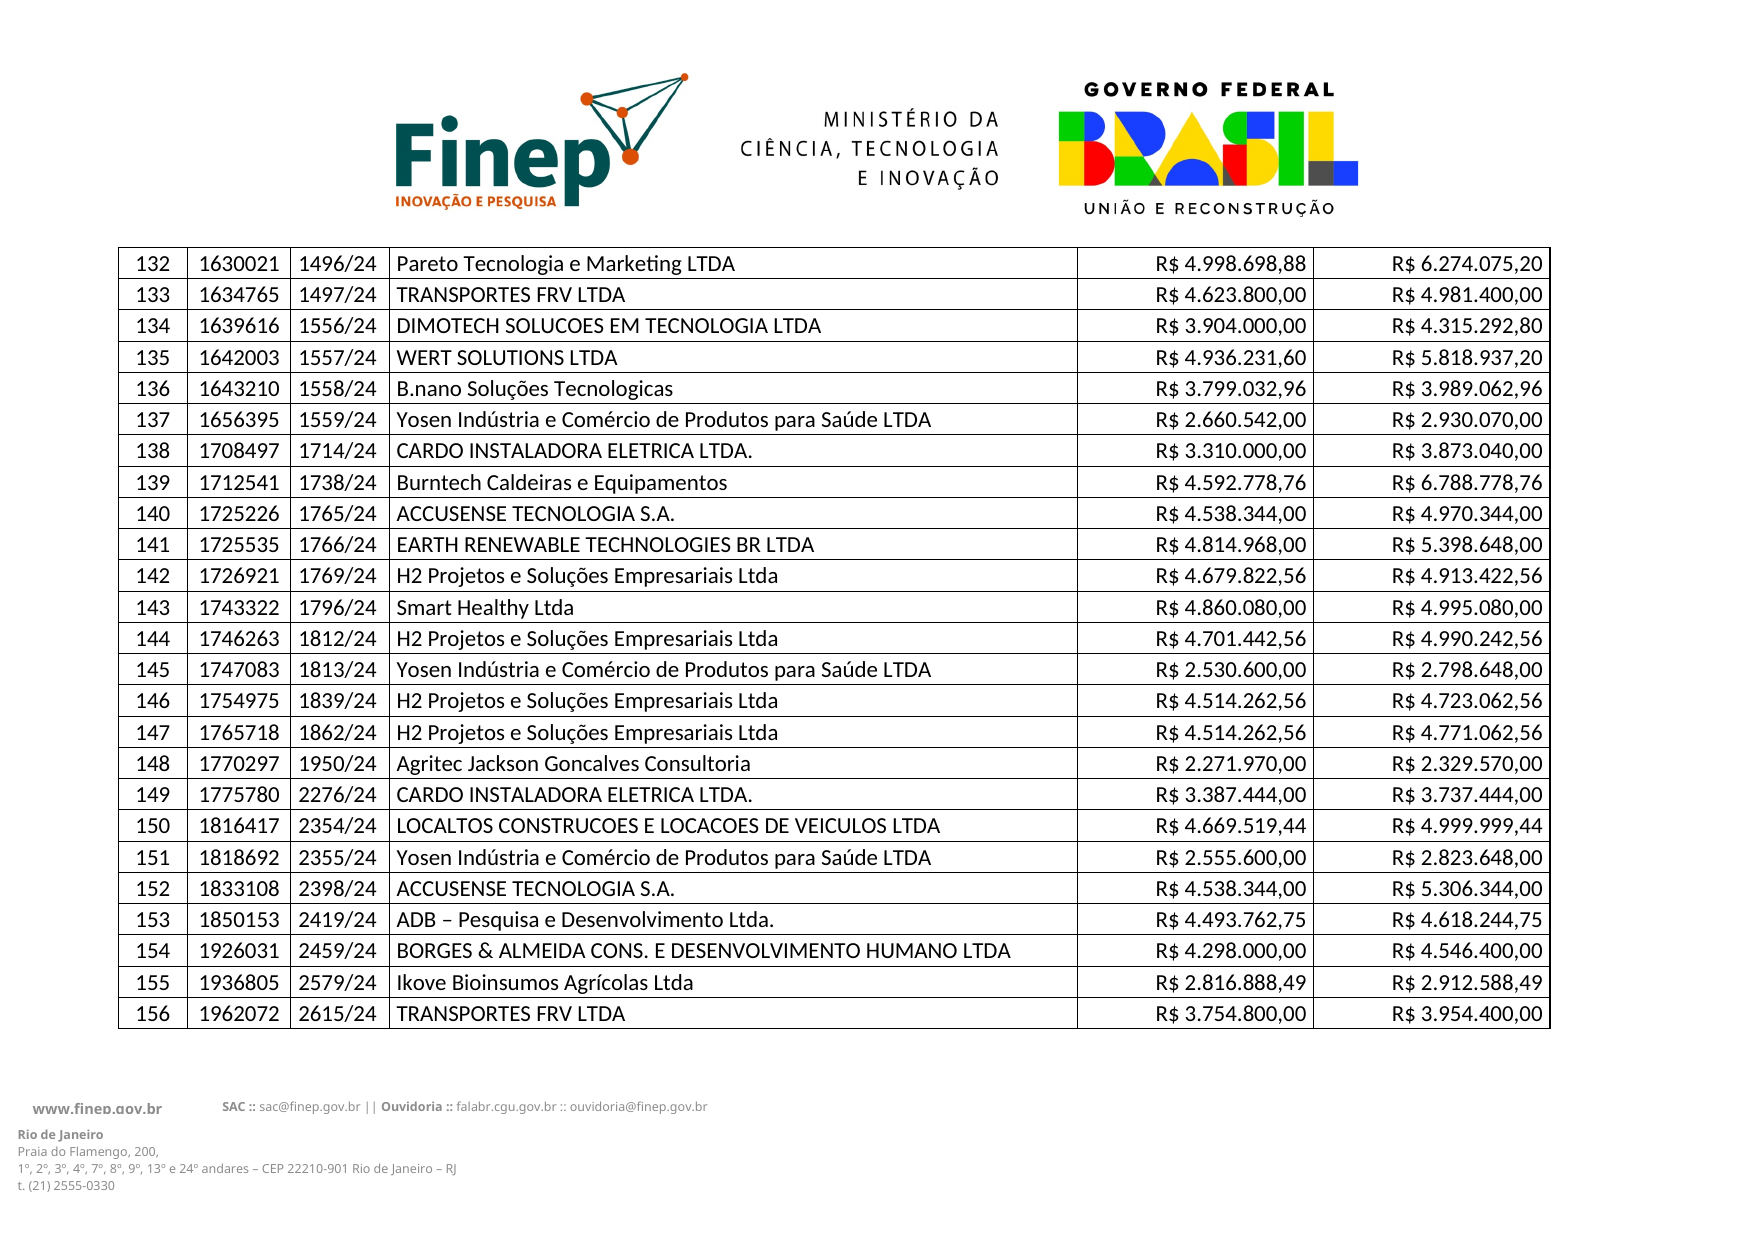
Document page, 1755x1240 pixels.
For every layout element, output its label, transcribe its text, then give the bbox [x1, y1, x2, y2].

table_cell 149 [119, 779, 187, 809]
table_cell R$ 6.274.075,20 [1314, 248, 1549, 278]
table_cell 1497/24 [291, 279, 389, 309]
table_cell 1936805 [188, 967, 290, 997]
table_cell 1630021 [188, 248, 290, 278]
table_cell R$ 4.679.822,56 [1078, 560, 1313, 591]
table_cell R$ 3.904.000,00 [1078, 310, 1313, 341]
table_cell 1754975 [188, 685, 290, 716]
table_cell 138 [119, 435, 187, 466]
table_cell 1765718 [188, 717, 290, 747]
table_cell 1642003 [188, 342, 290, 372]
table_cell R$ 4.990.242,56 [1314, 623, 1549, 653]
table_cell 1813/24 [291, 654, 389, 684]
table_cell R$ 4.546.400,00 [1314, 935, 1549, 966]
table_cell 1656395 [188, 404, 290, 434]
table_cell 1765/24 [291, 498, 389, 528]
table_cell 1708497 [188, 435, 290, 466]
table_cell R$ 2.530.600,00 [1078, 654, 1313, 684]
table_cell 2615/24 [291, 998, 389, 1028]
table_cell 1738/24 [291, 467, 389, 497]
table_cell Yosen Indústria e Comércio de Produtos para Saúde LTDA [390, 654, 1077, 684]
table_cell 2398/24 [291, 873, 389, 903]
table_cell Agritec Jackson Goncalves Consultoria [390, 748, 1077, 778]
table_cell R$ 4.514.262,56 [1078, 717, 1313, 747]
table_cell R$ 2.816.888,49 [1078, 967, 1313, 997]
table_cell TRANSPORTES FRV LTDA [390, 279, 1077, 309]
table_cell 136 [119, 373, 187, 403]
table_cell WERT SOLUTIONS LTDA [390, 342, 1077, 372]
table_cell 132 [119, 248, 187, 278]
table_cell R$ 3.799.032,96 [1078, 373, 1313, 403]
table_cell 1950/24 [291, 748, 389, 778]
table_cell R$ 4.623.800,00 [1078, 279, 1313, 309]
table_cell R$ 5.306.344,00 [1314, 873, 1549, 903]
table_cell 1850153 [188, 904, 290, 934]
table_cell 1766/24 [291, 529, 389, 559]
table_cell R$ 4.999.999,44 [1314, 810, 1549, 841]
table_cell 135 [119, 342, 187, 372]
table_cell R$ 6.788.778,76 [1314, 467, 1549, 497]
table_cell R$ 4.618.244,75 [1314, 904, 1549, 934]
table_cell R$ 2.271.970,00 [1078, 748, 1313, 778]
table_cell Ikove Bioinsumos Agrícolas Ltda [390, 967, 1077, 997]
table_cell R$ 3.754.800,00 [1078, 998, 1313, 1028]
table_cell LOCALTOS CONSTRUCOES E LOCACOES DE VEICULOS LTDA [390, 810, 1077, 841]
table_cell R$ 4.981.400,00 [1314, 279, 1549, 309]
table_cell H2 Projetos e Soluções Empresariais Ltda [390, 685, 1077, 716]
table_cell B.nano Soluções Tecnologicas [390, 373, 1077, 403]
table_cell 1714/24 [291, 435, 389, 466]
table_cell 146 [119, 685, 187, 716]
table_cell 156 [119, 998, 187, 1028]
table_cell 1556/24 [291, 310, 389, 341]
table_cell EARTH RENEWABLE TECHNOLOGIES BR LTDA [390, 529, 1077, 559]
table_cell R$ 3.989.062,96 [1314, 373, 1549, 403]
table_cell 2276/24 [291, 779, 389, 809]
table_cell R$ 5.818.937,20 [1314, 342, 1549, 372]
table_cell 1746263 [188, 623, 290, 653]
table_cell 1833108 [188, 873, 290, 903]
table_cell 154 [119, 935, 187, 966]
table_cell R$ 2.912.588,49 [1314, 967, 1549, 997]
table_cell 1796/24 [291, 592, 389, 622]
table_cell 1725535 [188, 529, 290, 559]
table_cell R$ 4.860.080,00 [1078, 592, 1313, 622]
table_cell R$ 3.873.040,00 [1314, 435, 1549, 466]
table_cell R$ 4.701.442,56 [1078, 623, 1313, 653]
table_cell 1639616 [188, 310, 290, 341]
table_cell 1862/24 [291, 717, 389, 747]
table_cell R$ 2.329.570,00 [1314, 748, 1549, 778]
table_cell 1775780 [188, 779, 290, 809]
table_cell BORGES & ALMEIDA CONS. E DESENVOLVIMENTO HUMANO LTDA [390, 935, 1077, 966]
table_cell 153 [119, 904, 187, 934]
table_cell R$ 4.514.262,56 [1078, 685, 1313, 716]
table_cell 1962072 [188, 998, 290, 1028]
table_cell ACCUSENSE TECNOLOGIA S.A. [390, 873, 1077, 903]
table_cell 2354/24 [291, 810, 389, 841]
table_cell 145 [119, 654, 187, 684]
table_cell TRANSPORTES FRV LTDA [390, 998, 1077, 1028]
table_cell 1770297 [188, 748, 290, 778]
table_cell 1747083 [188, 654, 290, 684]
table_cell Smart Healthy Ltda [390, 592, 1077, 622]
table_cell R$ 4.669.519,44 [1078, 810, 1313, 841]
table_cell 1725226 [188, 498, 290, 528]
table_cell R$ 4.936.231,60 [1078, 342, 1313, 372]
table_cell 155 [119, 967, 187, 997]
table_cell R$ 4.995.080,00 [1314, 592, 1549, 622]
table_cell 1839/24 [291, 685, 389, 716]
table_cell 1634765 [188, 279, 290, 309]
table_cell R$ 2.660.542,00 [1078, 404, 1313, 434]
table_cell ADB – Pesquisa e Desenvolvimento Ltda. [390, 904, 1077, 934]
table_cell 1558/24 [291, 373, 389, 403]
table_cell 1643210 [188, 373, 290, 403]
table_cell H2 Projetos e Soluções Empresariais Ltda [390, 623, 1077, 653]
table_cell R$ 4.592.778,76 [1078, 467, 1313, 497]
table_cell 2419/24 [291, 904, 389, 934]
table_cell CARDO INSTALADORA ELETRICA LTDA. [390, 435, 1077, 466]
table_cell 1559/24 [291, 404, 389, 434]
table_cell 133 [119, 279, 187, 309]
table_cell 1557/24 [291, 342, 389, 372]
table_cell Pareto Tecnologia e Marketing LTDA [390, 248, 1077, 278]
table_cell Yosen Indústria e Comércio de Produtos para Saúde LTDA [390, 842, 1077, 872]
table_cell R$ 4.970.344,00 [1314, 498, 1549, 528]
table_cell R$ 3.310.000,00 [1078, 435, 1313, 466]
table_cell R$ 3.737.444,00 [1314, 779, 1549, 809]
table_cell H2 Projetos e Soluções Empresariais Ltda [390, 560, 1077, 591]
table_cell R$ 4.723.062,56 [1314, 685, 1549, 716]
table_cell 1816417 [188, 810, 290, 841]
table_cell R$ 4.913.422,56 [1314, 560, 1549, 591]
table_cell R$ 2.823.648,00 [1314, 842, 1549, 872]
table_cell R$ 4.771.062,56 [1314, 717, 1549, 747]
table_cell 140 [119, 498, 187, 528]
table_cell 1818692 [188, 842, 290, 872]
table_cell R$ 5.398.648,00 [1314, 529, 1549, 559]
table_cell 141 [119, 529, 187, 559]
table_cell 152 [119, 873, 187, 903]
table_cell 137 [119, 404, 187, 434]
table_cell 148 [119, 748, 187, 778]
table_cell 2459/24 [291, 935, 389, 966]
table_cell DIMOTECH SOLUCOES EM TECNOLOGIA LTDA [390, 310, 1077, 341]
table_cell H2 Projetos e Soluções Empresariais Ltda [390, 717, 1077, 747]
table_cell 144 [119, 623, 187, 653]
table_cell 151 [119, 842, 187, 872]
table_cell 147 [119, 717, 187, 747]
table_cell 2579/24 [291, 967, 389, 997]
table_cell 1926031 [188, 935, 290, 966]
table_cell R$ 4.298.000,00 [1078, 935, 1313, 966]
table_cell CARDO INSTALADORA ELETRICA LTDA. [390, 779, 1077, 809]
table_cell 139 [119, 467, 187, 497]
table_cell 142 [119, 560, 187, 591]
table_cell R$ 2.798.648,00 [1314, 654, 1549, 684]
table_cell R$ 3.387.444,00 [1078, 779, 1313, 809]
table_cell R$ 4.315.292,80 [1314, 310, 1549, 341]
table_cell 1769/24 [291, 560, 389, 591]
table_cell 150 [119, 810, 187, 841]
table_cell R$ 4.998.698,88 [1078, 248, 1313, 278]
table_cell 1812/24 [291, 623, 389, 653]
table_cell 143 [119, 592, 187, 622]
table_cell R$ 4.814.968,00 [1078, 529, 1313, 559]
table_cell R$ 2.555.600,00 [1078, 842, 1313, 872]
table_cell 1743322 [188, 592, 290, 622]
table_cell R$ 2.930.070,00 [1314, 404, 1549, 434]
table_cell R$ 4.538.344,00 [1078, 498, 1313, 528]
table_cell 2355/24 [291, 842, 389, 872]
table_cell R$ 4.538.344,00 [1078, 873, 1313, 903]
table_cell Yosen Indústria e Comércio de Produtos para Saúde LTDA [390, 404, 1077, 434]
table_cell R$ 3.954.400,00 [1314, 998, 1549, 1028]
table_cell 134 [119, 310, 187, 341]
table_cell Burntech Caldeiras e Equipamentos [390, 467, 1077, 497]
table_cell R$ 4.493.762,75 [1078, 904, 1313, 934]
table_cell 1712541 [188, 467, 290, 497]
table_cell 1726921 [188, 560, 290, 591]
table_cell 1496/24 [291, 248, 389, 278]
table_cell ACCUSENSE TECNOLOGIA S.A. [390, 498, 1077, 528]
